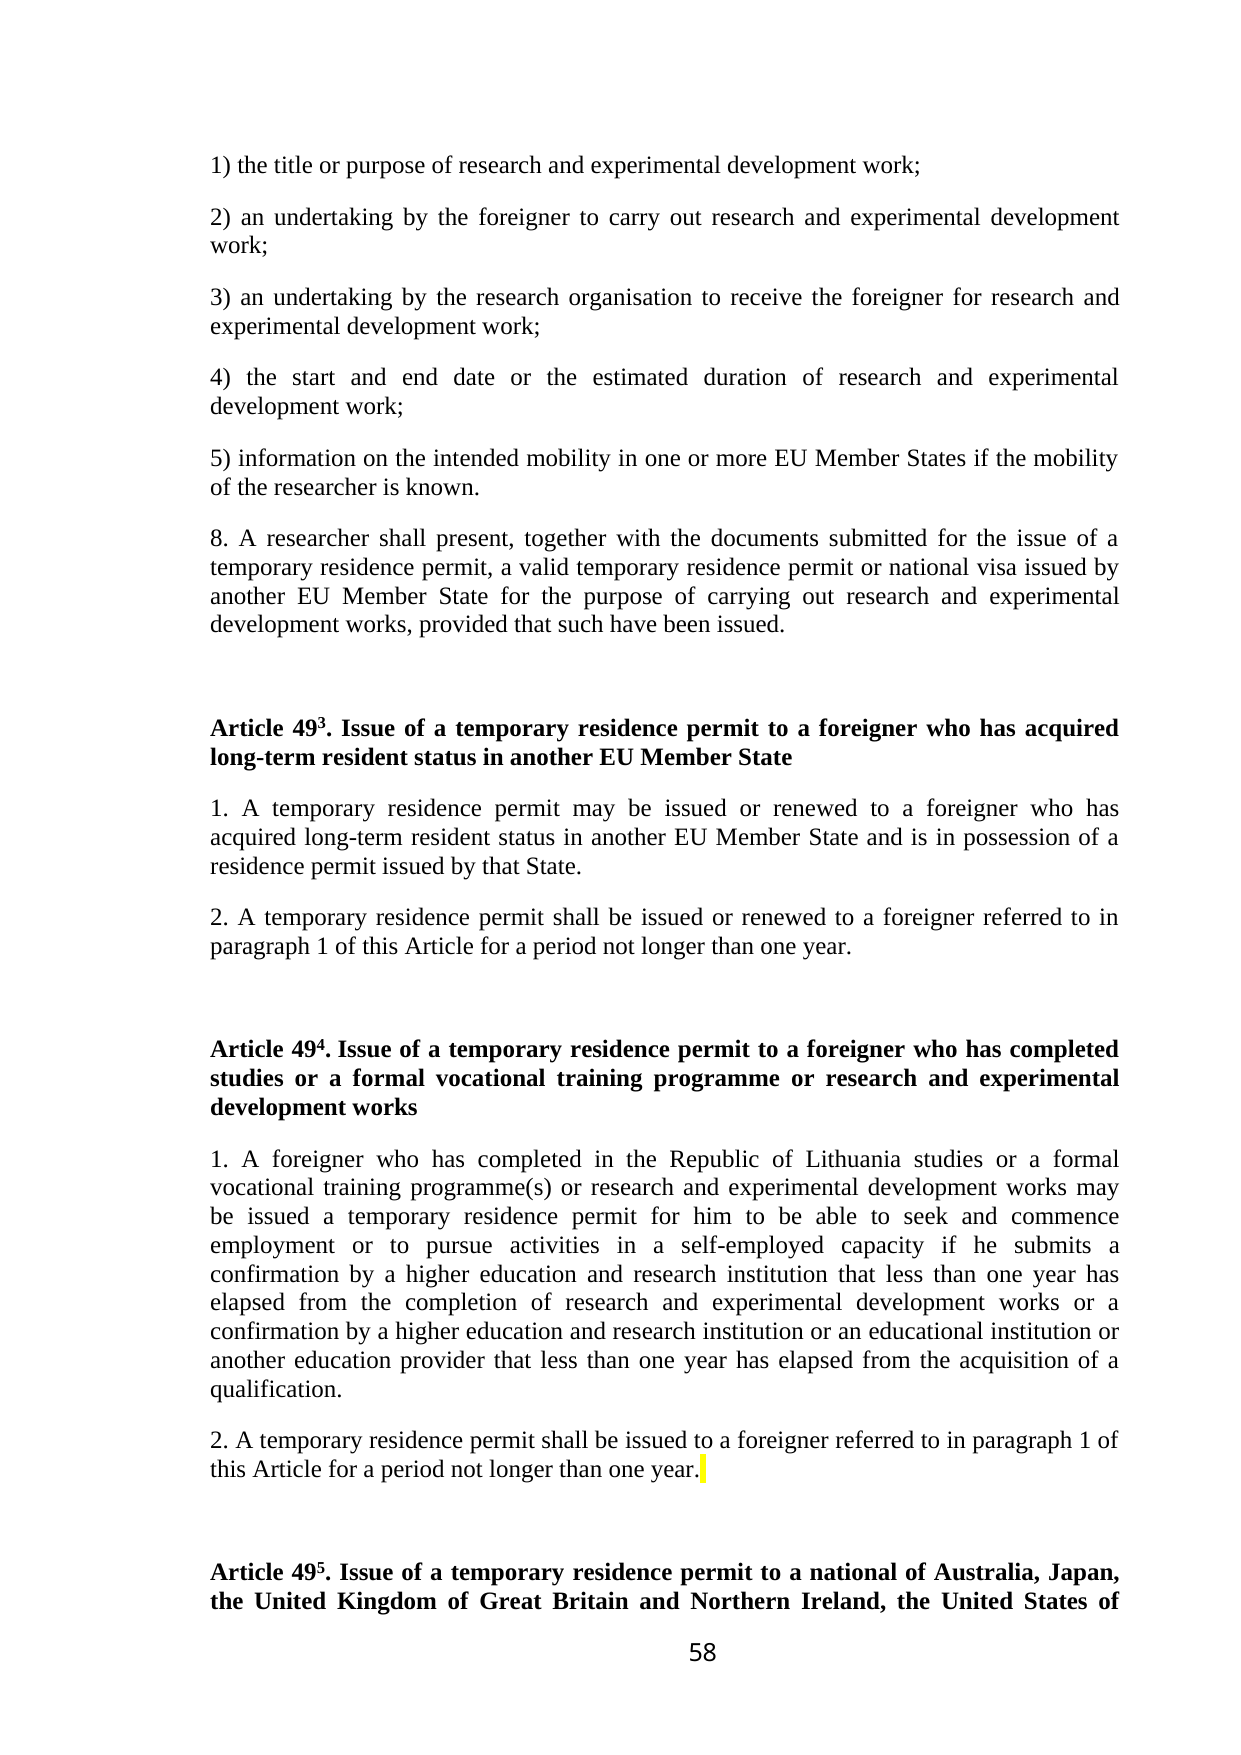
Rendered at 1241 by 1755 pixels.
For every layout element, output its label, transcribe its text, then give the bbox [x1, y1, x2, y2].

text 3) an undertaking by the research organisation to receive the foreigner for research and experimental development work; [210, 282, 1120, 339]
text 4) the start and end date or the estimated duration of research and experimental development work; [210, 362, 1120, 420]
text 8. A researcher shall present, together with the documents submitted for the issue of a temporary residence permit, a valid temporary residence permit or national visa issued by another EU Member State for the purpose of carrying out research and experimental development works, provided that such have been issued. [210, 523, 1120, 638]
text 1. A temporary residence permit may be issued or renewed to a foreigner who has acquired long-term resident status in another EU Member State and is in possession of a residence permit issued by that State. [210, 793, 1120, 879]
text Article 494. Issue of a temporary residence permit to a foreigner who has completed studies or a formal vocational training programme or research and experimental development works [210, 1034, 1120, 1121]
text 1) the title or purpose of research and experimental development work; [210, 150, 1120, 179]
text 2) an undertaking by the foreigner to carry out research and experimental development work; [210, 202, 1120, 259]
text 2. A temporary residence permit shall be issued to a foreigner referred to in paragraph 1 of this Article for a period not longer than one year. [210, 1425, 1120, 1483]
text Article 495. Issue of a temporary residence permit to a national of Australia, Japan, the United Kingdom of Great Britain and Northern Ireland, the United States of [210, 1557, 1120, 1615]
text 2. A temporary residence permit shall be issued or renewed to a foreigner referred to in paragraph 1 of this Article for a period not longer than one year. [210, 902, 1120, 960]
text 5) information on the intended mobility in one or more EU Member States if the mobility of the researcher is known. [210, 443, 1120, 500]
text 1. A foreigner who has completed in the Republic of Lithuania studies or a formal vocational training programme(s) or research and experimental development works may be issued a temporary residence permit for him to be able to seek and commence employment or to pursue activities in a self-employed capacity if he submits a confirmation by a higher education and research institution that less than one year has elapsed from the completion of research and experimental development works or a confirmation by a higher education and research institution or an educational institution or another education provider that less than one year has elapsed from the acquisition of a qualification. [210, 1144, 1120, 1402]
text Article 493. Issue of a temporary residence permit to a foreigner who has acquired long-term resident status in another EU Member State [210, 713, 1120, 770]
